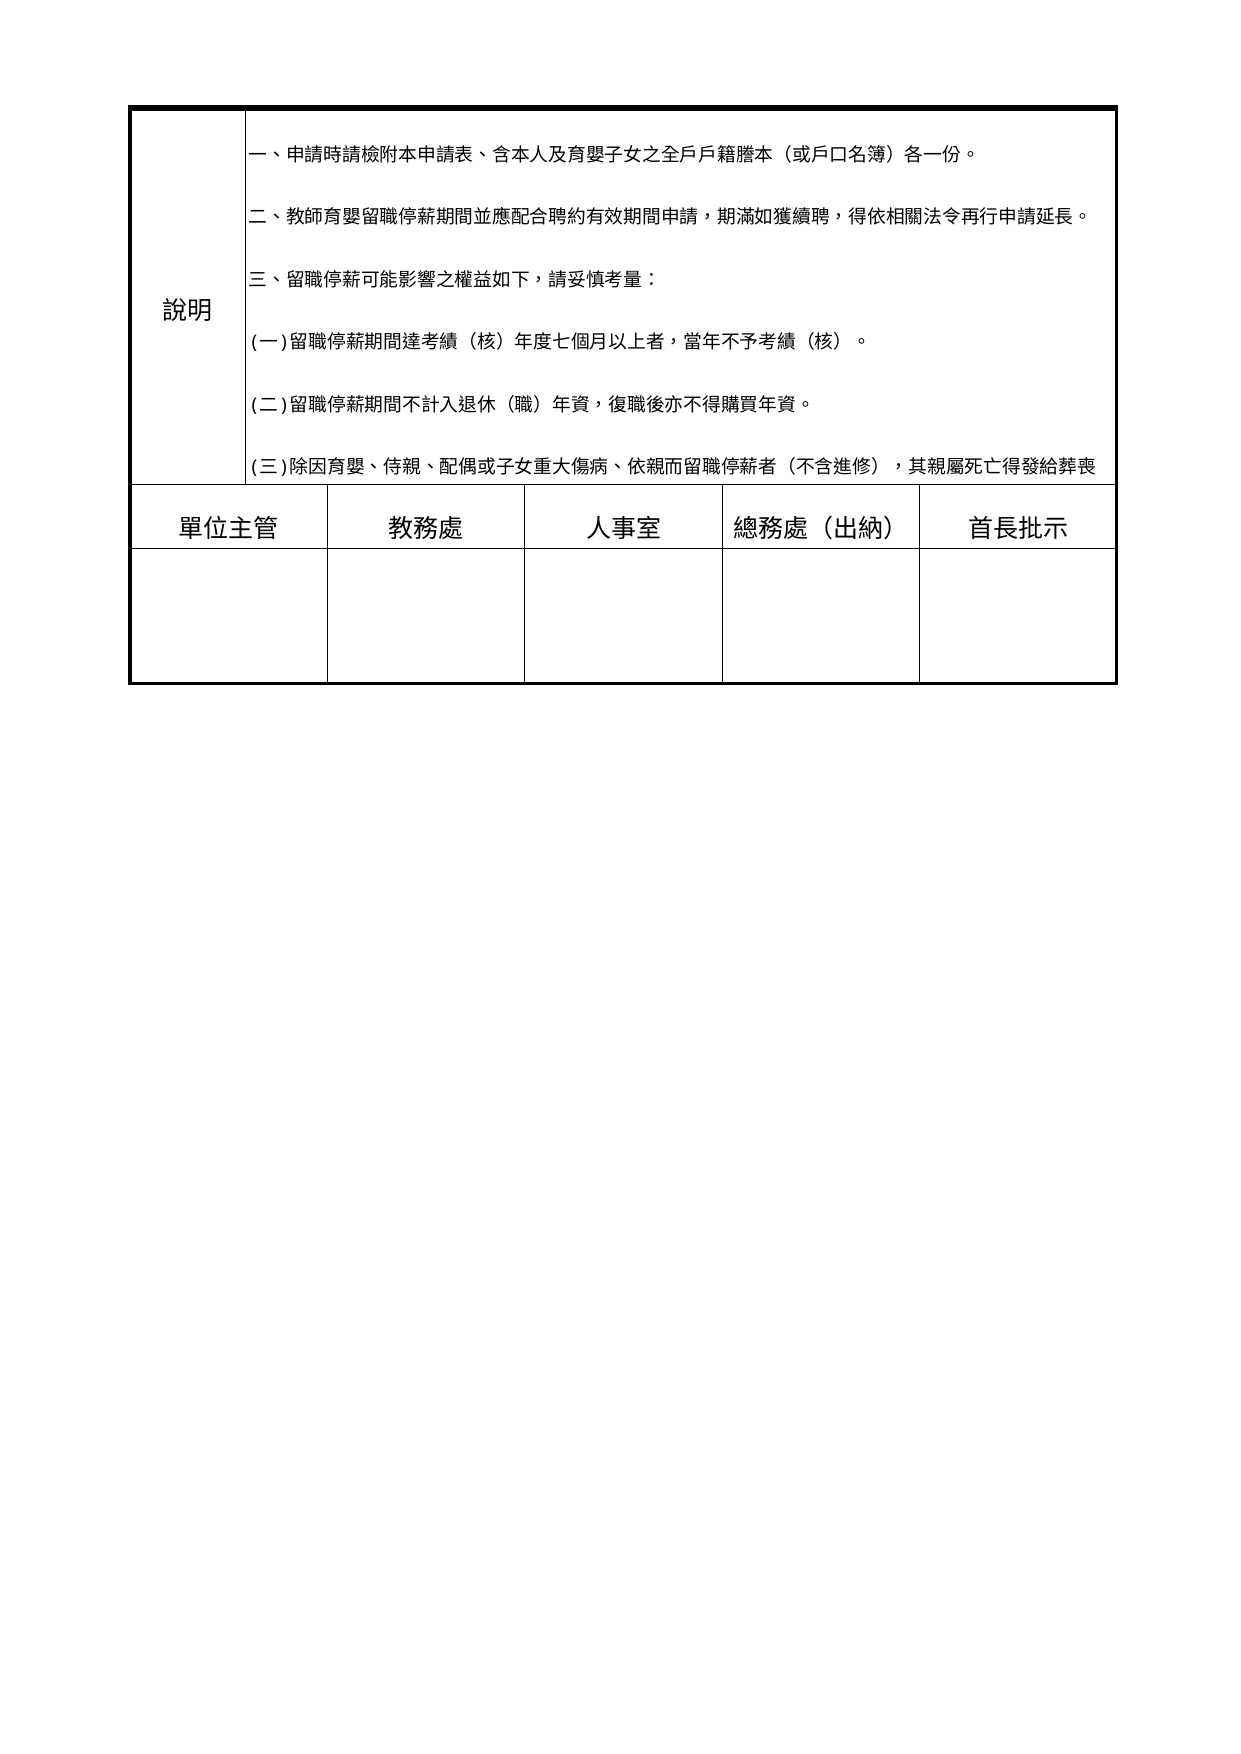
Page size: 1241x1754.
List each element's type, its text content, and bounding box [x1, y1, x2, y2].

table_cell [723, 549, 919, 682]
table_cell [525, 549, 722, 682]
table_cell 單位主管 [132, 485, 327, 547]
table_cell [920, 549, 1115, 682]
table_cell 說明 [132, 111, 245, 484]
table_cell 一、申請時請檢附本申請表、含本人及育嬰子女之全戶戶籍謄本（或戶口名簿）各一份。 二、教師育嬰留職停薪期間並應配合聘約有效期間申請，期滿如獲續聘，得依相關法令再行申請延長。 三、留職停薪可能影響之權益如下，請妥慎考量： (一)留職停薪期間達考績（核）年度七個月以上者，當年不予考績（核）。 (二)留職停薪期間不計入退休（職）年資，復職後亦不得購買年資。 (三)除因育嬰、侍親、配偶或子女重大傷病、依親而留職停薪者（不含進修），其親屬死亡得發給葬喪補助、服兵役留職停薪者仍得核予各項補助，及育嬰留職停薪期間，得申請結婚、生育及子女教育補助（99學年度第2學期起）外，餘於留職停薪期間發生生活津貼之各項補助事故時，均不發給補助費。 (四)留職停薪期間如選擇公保退保者，如發生各項公保給付事故時，不得請領給付。 四、本申請書陳奉核可後，發給育嬰留職停薪函，育嬰留職停薪期滿前二十天，或期滿前申請原因消滅時，應返校申請復職，逾期經學校通知仍不申請者，依聘約暨相關法令規定處理。 五、復職後，應配合機關學校當業務（課務）時需要，接受業務（課務）之安排，而不以留職停薪前原業務（課務）為限。 [246, 111, 1115, 484]
table_cell [328, 549, 524, 682]
table_cell 首長批示 [920, 485, 1115, 547]
table_cell [132, 549, 327, 682]
table_cell 總務處（出納） [723, 485, 919, 547]
table_cell 教務處 [328, 485, 524, 547]
table_cell 人事室 [525, 485, 722, 547]
